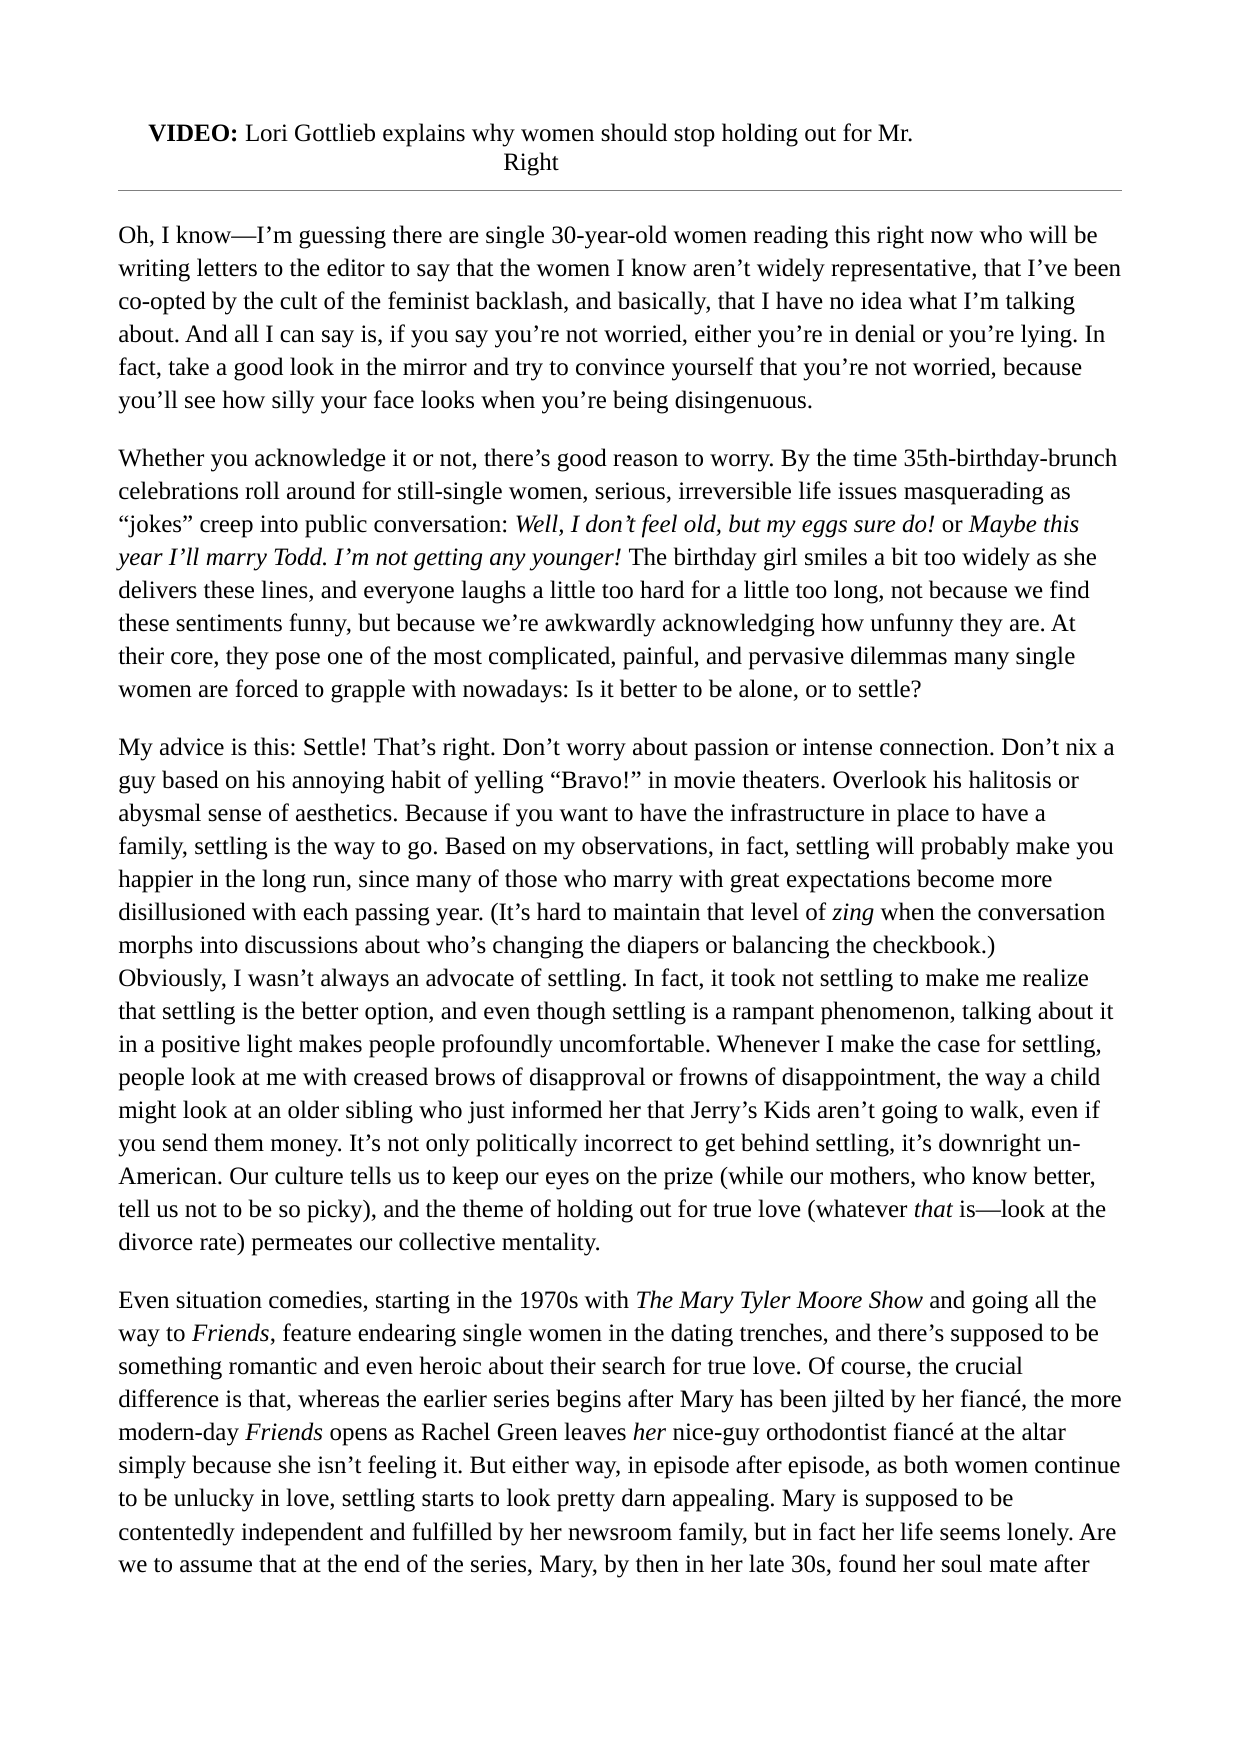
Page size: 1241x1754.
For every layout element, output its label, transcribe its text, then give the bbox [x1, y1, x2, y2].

text Obviously, I wasn’t always an advocate of settling. In fact, it took not settling to make me realize that settling is the better option, and even though settling is a rampant phenomenon, talking about it in a positive light makes people profoundly uncomfortable. Whenever I make the case for settling, people look at me with creased brows of disapproval or frowns of disappointment, the way a child might look at an older sibling who just informed her that Jerry’s Kids aren’t going to walk, even if you send them money. It’s not only politically incorrect to get behind settling, it’s downright un-American. Our culture tells us to keep our eyes on the prize (while our mothers, who know better, tell us not to be so picky), and the theme of holding out for true love (whatever that is—look at the divorce rate) permeates our collective mentality. [118, 963, 1122, 1256]
text Oh, I know—I’m guessing there are single 30-year-old women reading this right now who will be writing letters to the editor to say that the women I know aren’t widely representative, that I’ve been co-opted by the cult of the feminist backlash, and basically, that I have no idea what I’m talking about. And all I can say is, if you say you’re not worried, either you’re in denial or you’re lying. In fact, take a good look in the mirror and try to convince yourself that you’re not worried, because you’ll see how silly your face looks when you’re being disingenuous. [118, 220, 1122, 414]
text Even situation comedies, starting in the 1970s with The Mary Tyler Moore Show and going all the way to Friends, feature endearing single women in the dating trenches, and there’s supposed to be something romantic and even heroic about their search for true love. Of course, the crucial difference is that, whereas the earlier series begins after Mary has been jilted by her fiancé, the more modern-day Friends opens as Rachel Green leaves her nice-guy orthodontist fiancé at the altar simply because she isn’t feeling it. But either way, in episode after episode, as both women continue to be unlucky in love, settling starts to look pretty darn appealing. Mary is supposed to be contentedly independent and fulfilled by her newsroom family, but in fact her life seems lonely. Are we to assume that at the end of the series, Mary, by then in her late 30s, found her soul mate after [118, 1285, 1122, 1578]
table_header VIDEO: Lori Gottlieb explains why women should stop holding out for Mr. Right [118, 118, 943, 176]
text My advice is this: Settle! That’s right. Don’t worry about passion or intense connection. Don’t nix a guy based on his annoying habit of yelling “Bravo!” in movie theaters. Overlook his halitosis or abysmal sense of aesthetics. Because if you want to have the infrastructure in place to have a family, settling is the way to go. Based on my observations, in fact, settling will probably make you happier in the long run, since many of those who marry with great expectations become more disillusioned with each passing year. (It’s hard to maintain that level of zing when the conversation morphs into discussions about who’s changing the diapers or balancing the checkbook.) [118, 732, 1122, 959]
text Whether you acknowledge it or not, there’s good reason to worry. By the time 35th-birthday-brunch celebrations roll around for still-single women, serious, irreversible life issues masquerading as “jokes” creep into public conversation: Well, I don’t feel old, but my eggs sure do! or Maybe this year I’ll marry Todd. I’m not getting any younger! The birthday girl smiles a bit too widely as she delivers these lines, and everyone laughs a little too hard for a little too long, not because we find these sentiments funny, but because we’re awkwardly acknowledging how unfunny they are. At their core, they pose one of the most complicated, painful, and pervasive dilemmas many single women are forced to grapple with nowadays: Is it better to be alone, or to settle? [118, 443, 1122, 703]
